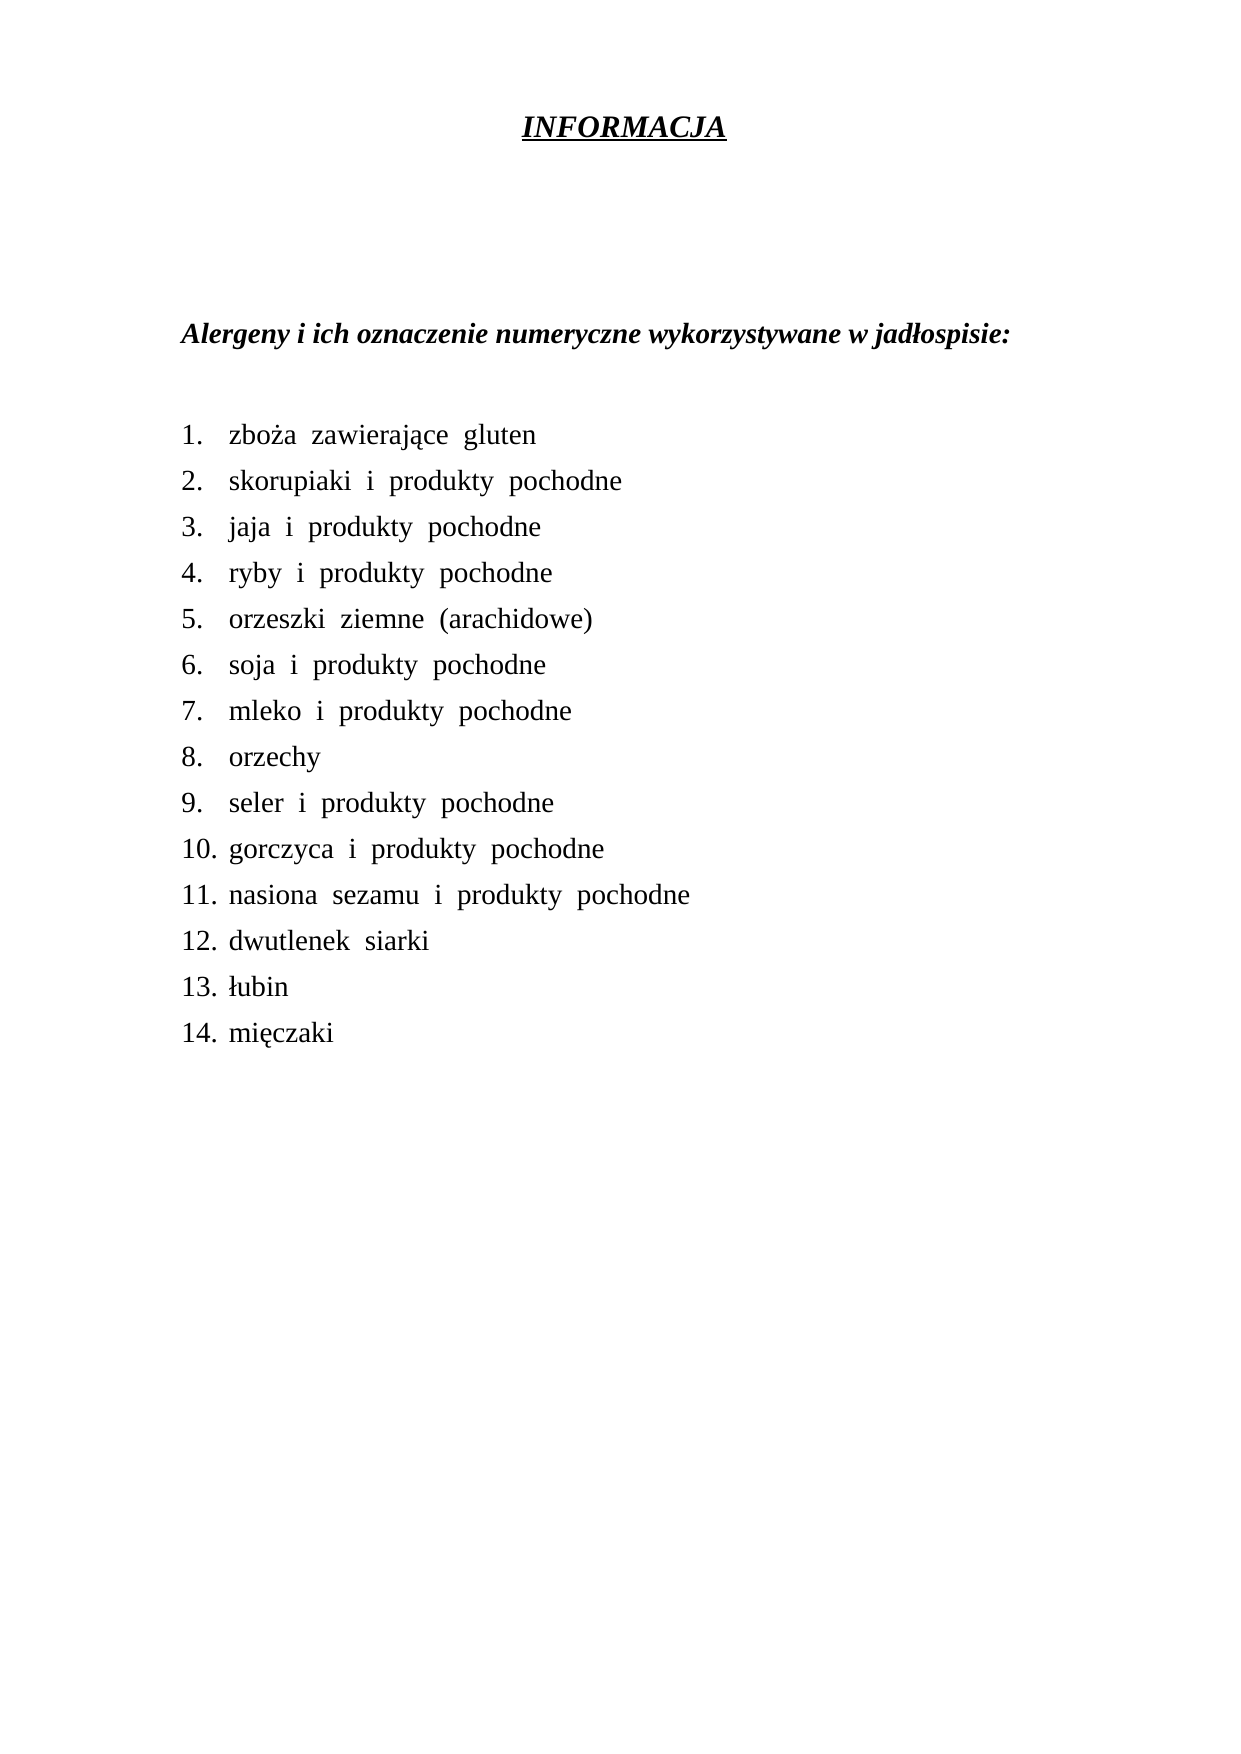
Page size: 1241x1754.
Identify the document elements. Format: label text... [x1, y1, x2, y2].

list seler i produkty pochodne [181, 785, 1070, 819]
list zboża zawierające gluten [181, 417, 1070, 450]
list orzechy [181, 739, 1070, 773]
text INFORMACJA [181, 108, 1070, 144]
list mleko i produkty pochodne [181, 693, 1070, 727]
list skorupiaki i produkty pochodne [181, 463, 1070, 496]
list ryby i produkty pochodne [181, 555, 1070, 588]
list nasiona sezamu i produkty pochodne [181, 877, 1070, 911]
list mięczaki [181, 1015, 1070, 1049]
list jaja i produkty pochodne [181, 509, 1070, 542]
list orzeszki ziemne (arachidowe) [181, 601, 1070, 634]
list łubin [181, 969, 1070, 1003]
list dwutlenek siarki [181, 923, 1070, 957]
text Alergeny i ich oznaczenie numeryczne wykorzystywane w jadłospisie: [181, 316, 1070, 350]
list soja i produkty pochodne [181, 647, 1070, 681]
list gorczyca i produkty pochodne [181, 831, 1070, 865]
